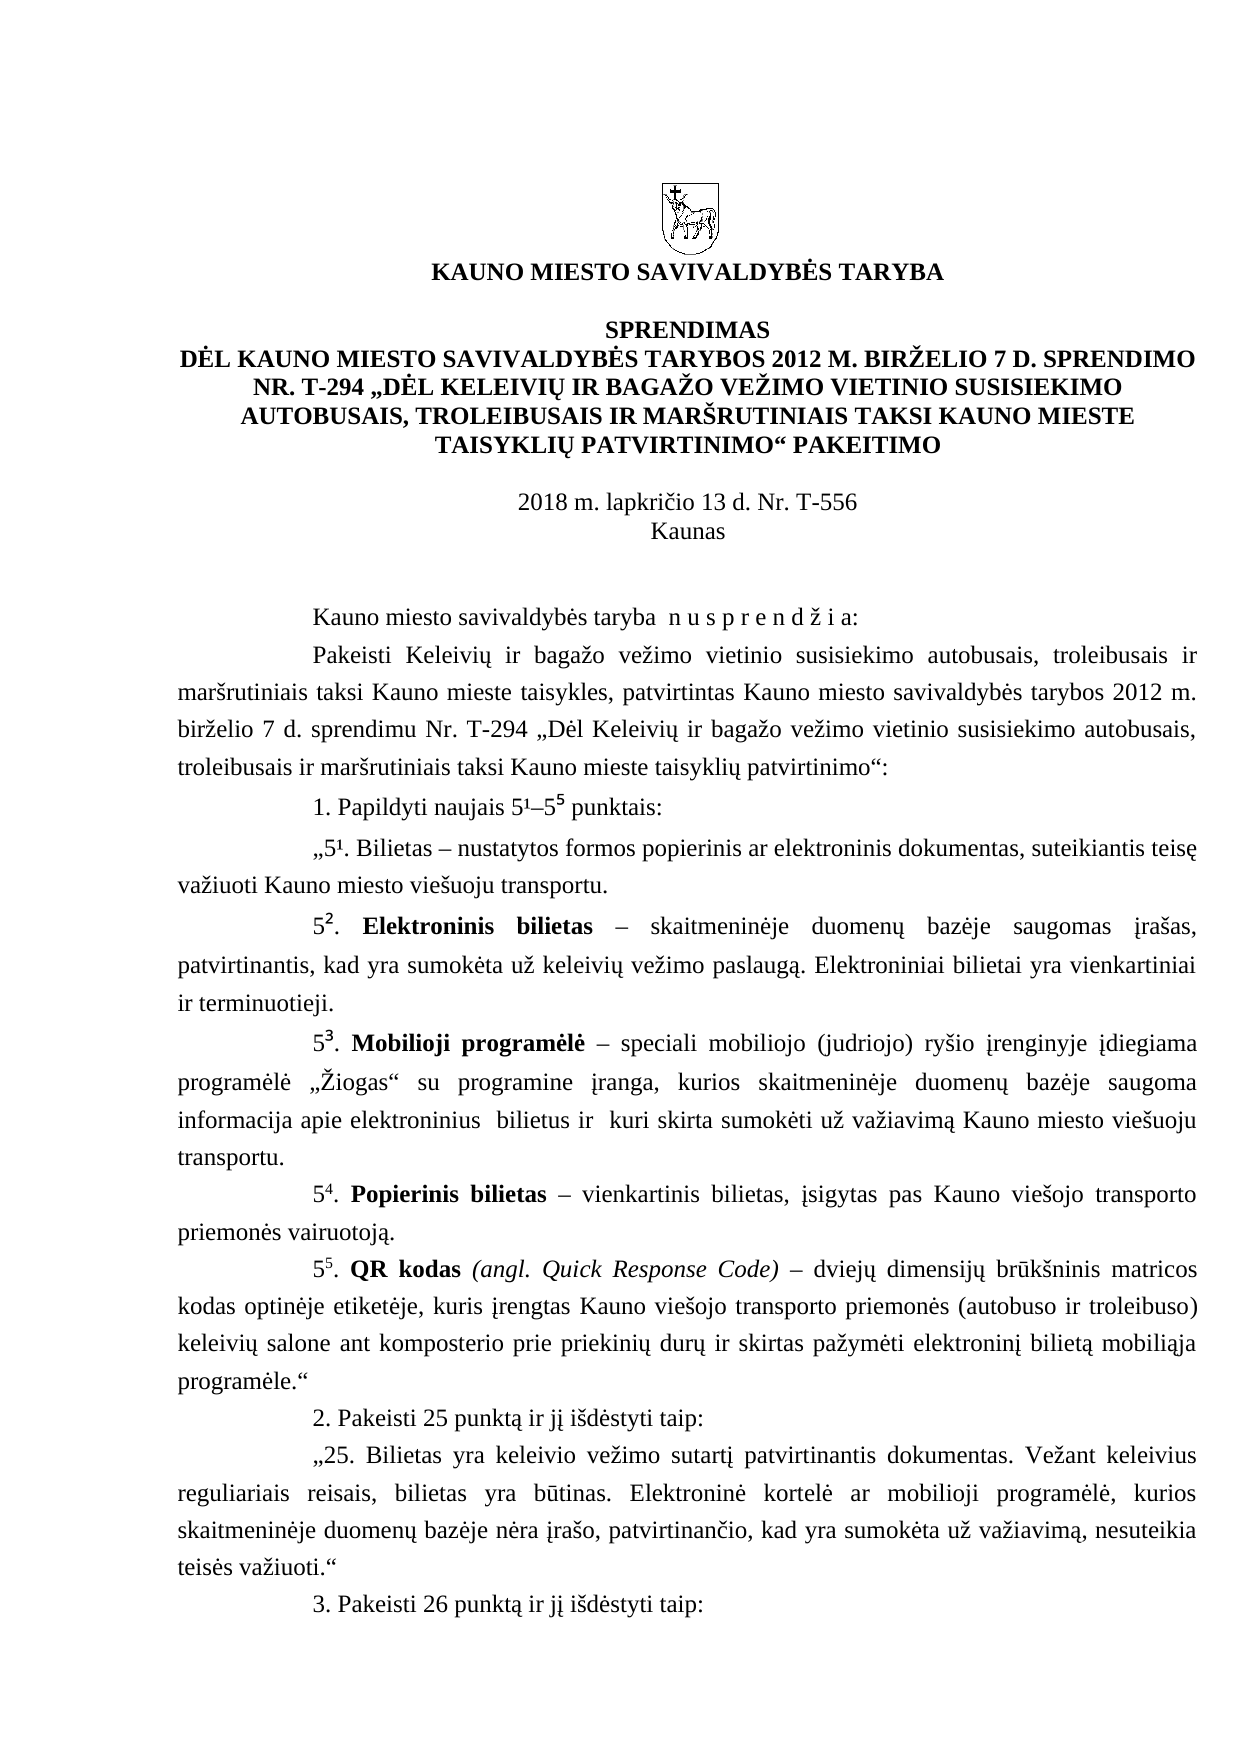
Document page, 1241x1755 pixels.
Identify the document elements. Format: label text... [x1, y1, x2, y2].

text 2018 m. lapkričio 13 d. Nr. T-556 [177, 487, 1198, 516]
text 1. Papildyti naujais 5¹–5⁵ punktais: [177, 789, 1198, 823]
text KAUNO MIESTO SAVIVALDYBĖS TARYBA [177, 257, 1198, 286]
text 5³. Mobilioji programėlė – speciali mobiliojo (judriojo) ryšio įrenginyje įdiegiama programėlė „Žiogas“ su programine įranga, kurios skaitmeninėje duomenų bazėje saugoma informacija apie elektroninius bilietus ir kuri skirta sumokėti už važiavimą Kauno miesto viešuoju transportu. [177, 1025, 1198, 1171]
text Kaunas [178, 516, 1198, 545]
text „25. Bilietas yra keleivio vežimo sutartį patvirtinantis dokumentas. Vežant keleivius reguliariais reisais, bilietas yra būtinas. Elektroninė kortelė ar mobilioji programėlė, kurios skaitmeninėje duomenų bazėje nėra įrašo, patvirtinančio, kad yra sumokėta už važiavimą, nesuteikia teisės važiuoti.“ [177, 1440, 1198, 1581]
text Kauno miesto savivaldybės taryba n u s p r e n d ž i a: [177, 602, 1198, 631]
text DĖL KAUNO MIESTO SAVIVALDYBĖS TARYBOS 2012 M. BIRŽELIO 7 D. SPRENDIMO NR. T-294 „DĖL KELEIVIŲ IR BAGAŽO VEŽIMO VIETINIO SUSISIEKIMO AUTOBUSAIS, TROLEIBUSAIS IR MARŠRUTINIAIS TAKSI KAUNO MIESTE TAISYKLIŲ PATVIRTINIMO“ PAKEITIMO [178, 344, 1198, 459]
text 2. Pakeisti 25 punktą ir jį išdėstyti taip: [177, 1403, 1198, 1432]
text Pakeisti Keleivių ir bagažo vežimo vietinio susisiekimo autobusais, troleibusais ir maršrutiniais taksi Kauno mieste taisykles, patvirtintas Kauno miesto savivaldybės tarybos 2012 m. birželio 7 d. sprendimu Nr. T-294 „Dėl Keleivių ir bagažo vežimo vietinio susisiekimo autobusais, troleibusais ir maršrutiniais taksi Kauno mieste taisyklių patvirtinimo“: [177, 640, 1198, 780]
text 54. Popierinis bilietas – vienkartinis bilietas, įsigytas pas Kauno viešojo transporto priemonės vairuotoją. [177, 1179, 1198, 1245]
text 3. Pakeisti 26 punktą ir jį išdėstyti taip: [177, 1589, 1198, 1618]
text 5². Elektroninis bilietas – skaitmeninėje duomenų bazėje saugomas įrašas, patvirtinantis, kad yra sumokėta už keleivių vežimo paslaugą. Elektroniniai bilietai yra vienkartiniai ir terminuotieji. [177, 908, 1198, 1016]
text 55. QR kodas (angl. Quick Response Code) – dviejų dimensijų brūkšninis matricos kodas optinėje etiketėje, kuris įrengtas Kauno viešojo transporto priemonės (autobuso ir troleibuso) keleivių salone ant komposterio prie priekinių durų ir skirtas pažymėti elektroninį bilietą mobiliąja programėle.“ [177, 1254, 1198, 1394]
text „5¹. Bilietas – nustatytos formos popierinis ar elektroninis dokumentas, suteikiantis teisę važiuoti Kauno miesto viešuoju transportu. [177, 833, 1198, 899]
text SPRENDIMAS [177, 315, 1198, 344]
